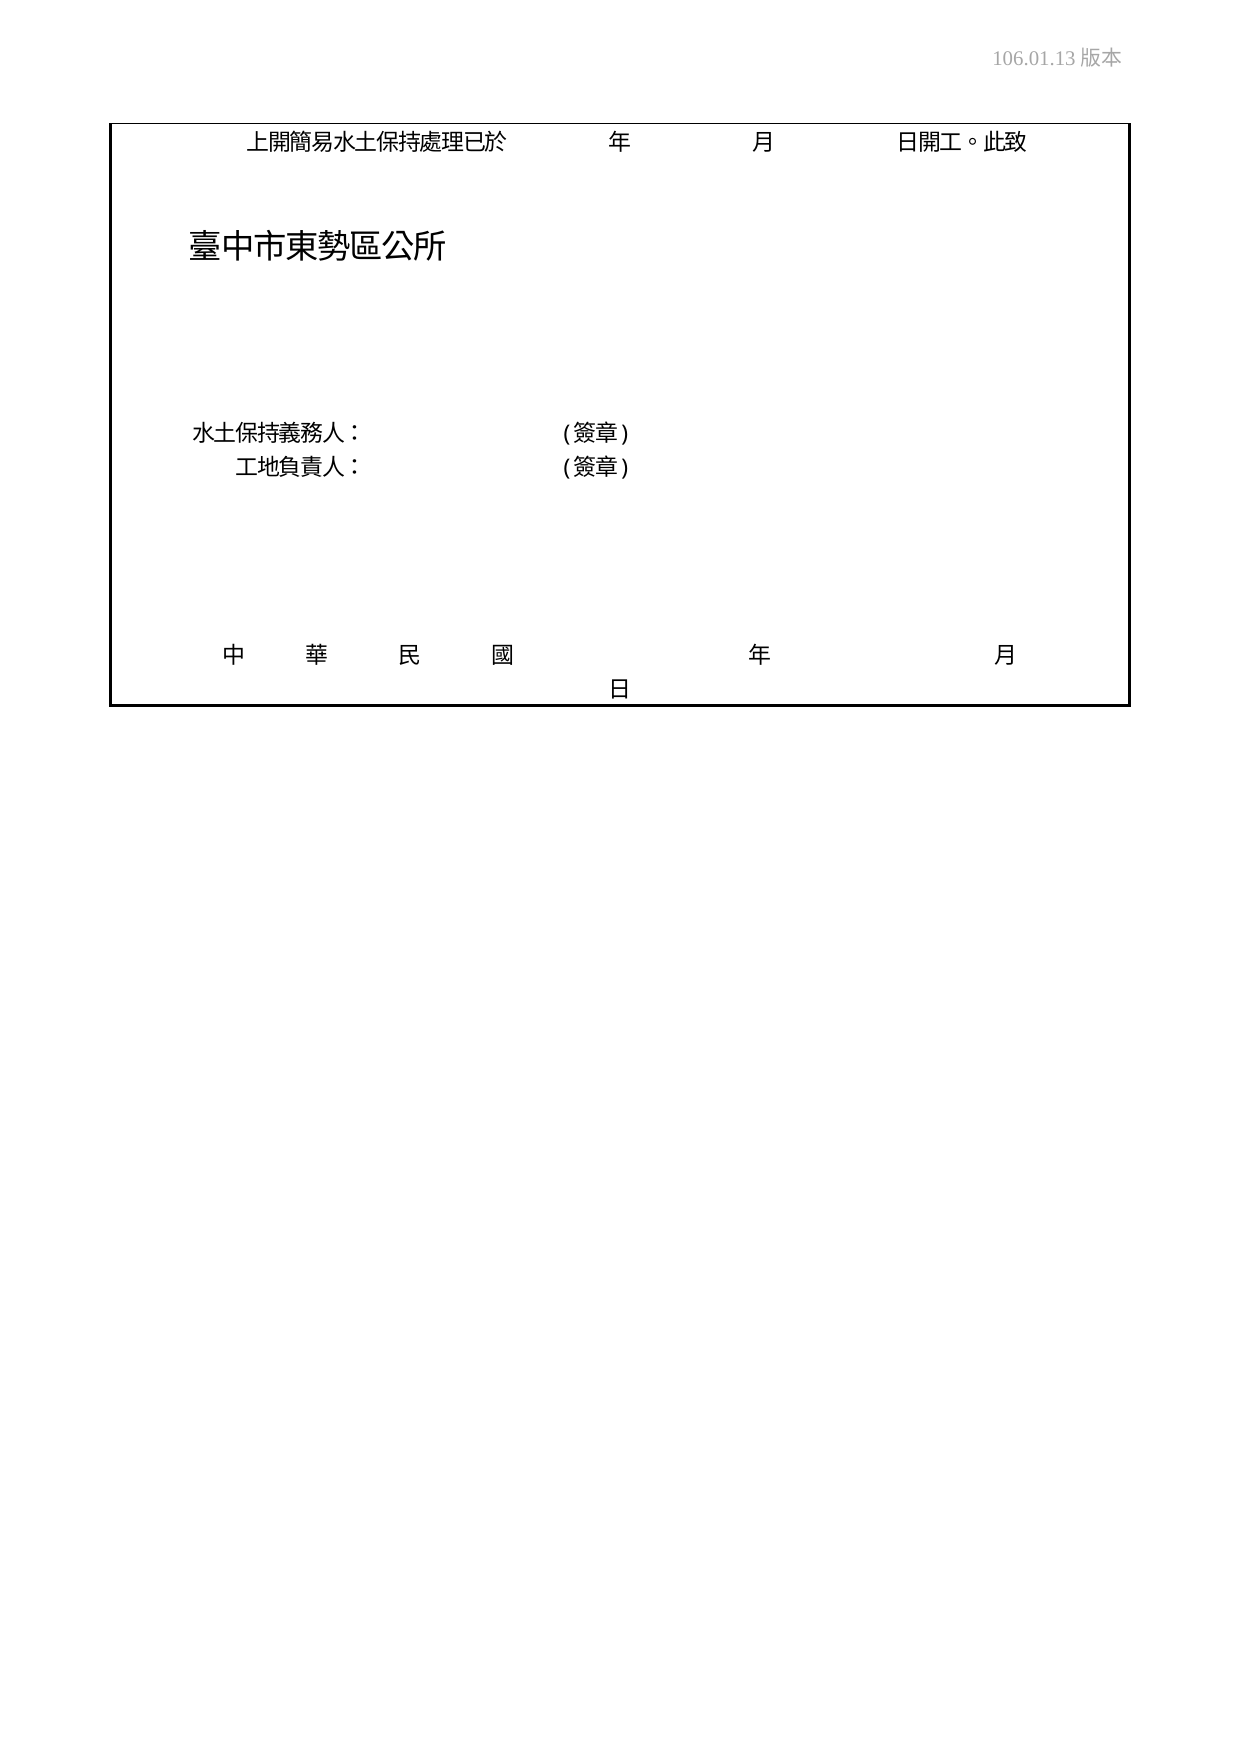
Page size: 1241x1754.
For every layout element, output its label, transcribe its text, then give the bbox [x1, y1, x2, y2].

table_cell (簽章) [379, 449, 644, 482]
table_cell 上開簡易水土保持處理已於 年 月 日開工。此致 臺中市東勢區公所 中 華 民 國 年 月 日 [112, 124, 1128, 704]
table_header (簽章) [379, 415, 644, 449]
table_cell 工地負責人： [114, 449, 379, 482]
table_header 水土保持義務人： [114, 415, 379, 449]
